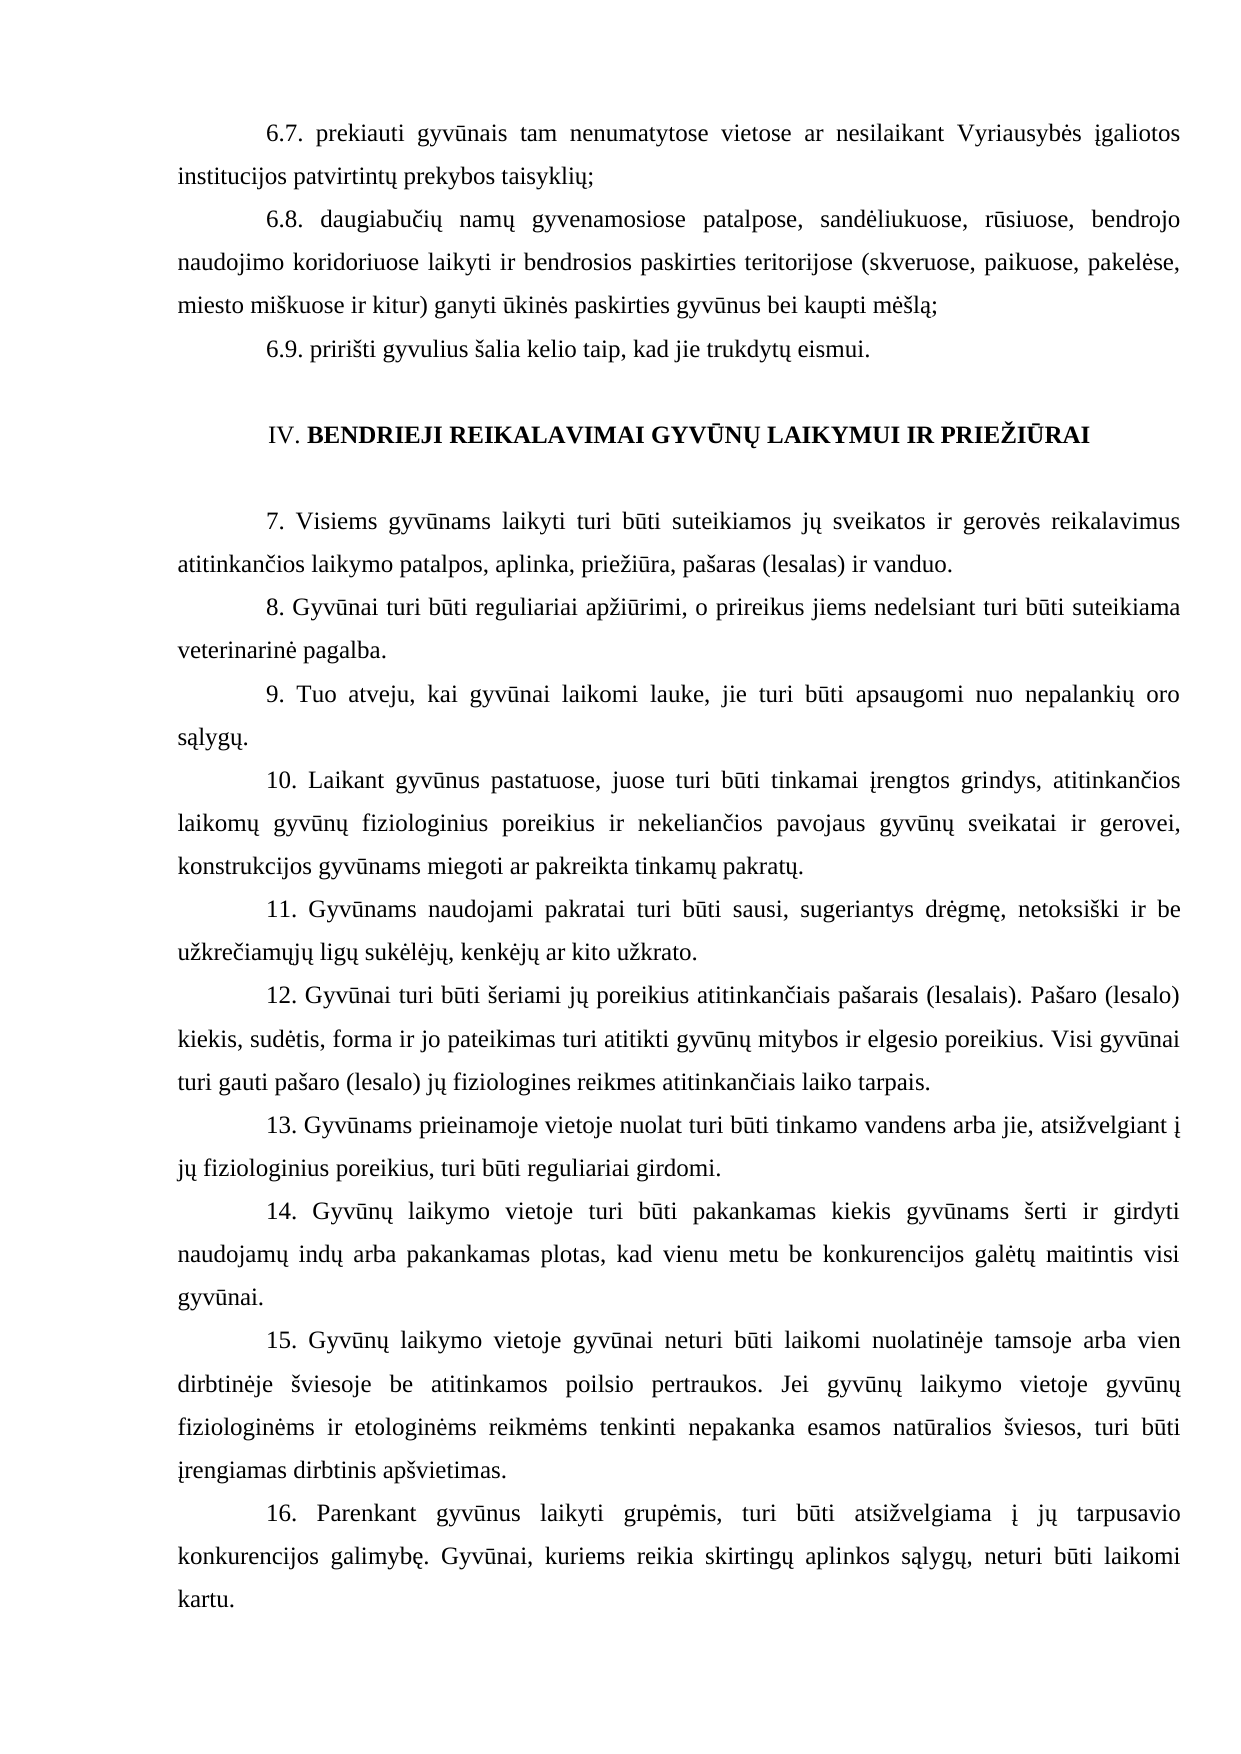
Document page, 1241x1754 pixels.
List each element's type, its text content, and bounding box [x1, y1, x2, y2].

text 14. Gyvūnų laikymo vietoje turi būti pakankamas kiekis gyvūnams šerti ir girdyti naudojamų indų arba pakankamas plotas, kad vienu metu be konkurencijos galėtų maitintis visi gyvūnai. [177, 1196, 1181, 1311]
text 12. Gyvūnai turi būti šeriami jų poreikius atitinkančiais pašarais (lesalais). Pašaro (lesalo) kiekis, sudėtis, forma ir jo pateikimas turi atitikti gyvūnų mitybos ir elgesio poreikius. Visi gyvūnai turi gauti pašaro (lesalo) jų fiziologines reikmes atitinkančiais laiko tarpais. [177, 981, 1181, 1096]
text 7. Visiems gyvūnams laikyti turi būti suteikiamos jų sveikatos ir gerovės reikalavimus atitinkančios laikymo patalpos, aplinka, priežiūra, pašaras (lesalas) ir vanduo. [177, 506, 1181, 578]
text 15. Gyvūnų laikymo vietoje gyvūnai neturi būti laikomi nuolatinėje tamsoje arba vien dirbtinėje šviesoje be atitinkamos poilsio pertraukos. Jei gyvūnų laikymo vietoje gyvūnų fiziologinėms ir etologinėms reikmėms tenkinti nepakanka esamos natūralios šviesos, turi būti įrengiamas dirbtinis apšvietimas. [177, 1326, 1181, 1484]
text 6.7. prekiauti gyvūnais tam nenumatytose vietose ar nesilaikant Vyriausybės įgaliotos institucijos patvirtintų prekybos taisyklių; [177, 118, 1181, 190]
text 6.9. pririšti gyvulius šalia kelio taip, kad jie trukdytų eismui. [177, 334, 1181, 362]
text 10. Laikant gyvūnus pastatuose, juose turi būti tinkamai įrengtos grindys, atitinkančios laikomų gyvūnų fiziologinius poreikius ir nekeliančios pavojaus gyvūnų sveikatai ir gerovei, konstrukcijos gyvūnams miegoti ar pakreikta tinkamų pakratų. [177, 765, 1181, 880]
text 13. Gyvūnams prieinamoje vietoje nuolat turi būti tinkamo vandens arba jie, atsižvelgiant į jų fiziologinius poreikius, turi būti reguliariai girdomi. [177, 1110, 1181, 1182]
text 8. Gyvūnai turi būti reguliariai apžiūrimi, o prireikus jiems nedelsiant turi būti suteikiama veterinarinė pagalba. [177, 592, 1181, 664]
text 11. Gyvūnams naudojami pakratai turi būti sausi, sugeriantys drėgmę, netoksiški ir be užkrečiamųjų ligų sukėlėjų, kenkėjų ar kito užkrato. [177, 894, 1181, 966]
text 9. Tuo atveju, kai gyvūnai laikomi lauke, jie turi būti apsaugomi nuo nepalankių oro sąlygų. [177, 679, 1181, 751]
text IV. BENDRIEJI REIKALAVIMAI GYVŪNŲ LAIKYMUI IR PRIEŽIŪRAI [177, 420, 1181, 449]
text 16. Parenkant gyvūnus laikyti grupėmis, turi būti atsižvelgiama į jų tarpusavio konkurencijos galimybę. Gyvūnai, kuriems reikia skirtingų aplinkos sąlygų, neturi būti laikomi kartu. [177, 1498, 1181, 1613]
text 6.8. daugiabučių namų gyvenamosiose patalpose, sandėliukuose, rūsiuose, bendrojo naudojimo koridoriuose laikyti ir bendrosios paskirties teritorijose (skveruose, paikuose, pakelėse, miesto miškuose ir kitur) ganyti ūkinės paskirties gyvūnus bei kaupti mėšlą; [177, 204, 1181, 319]
